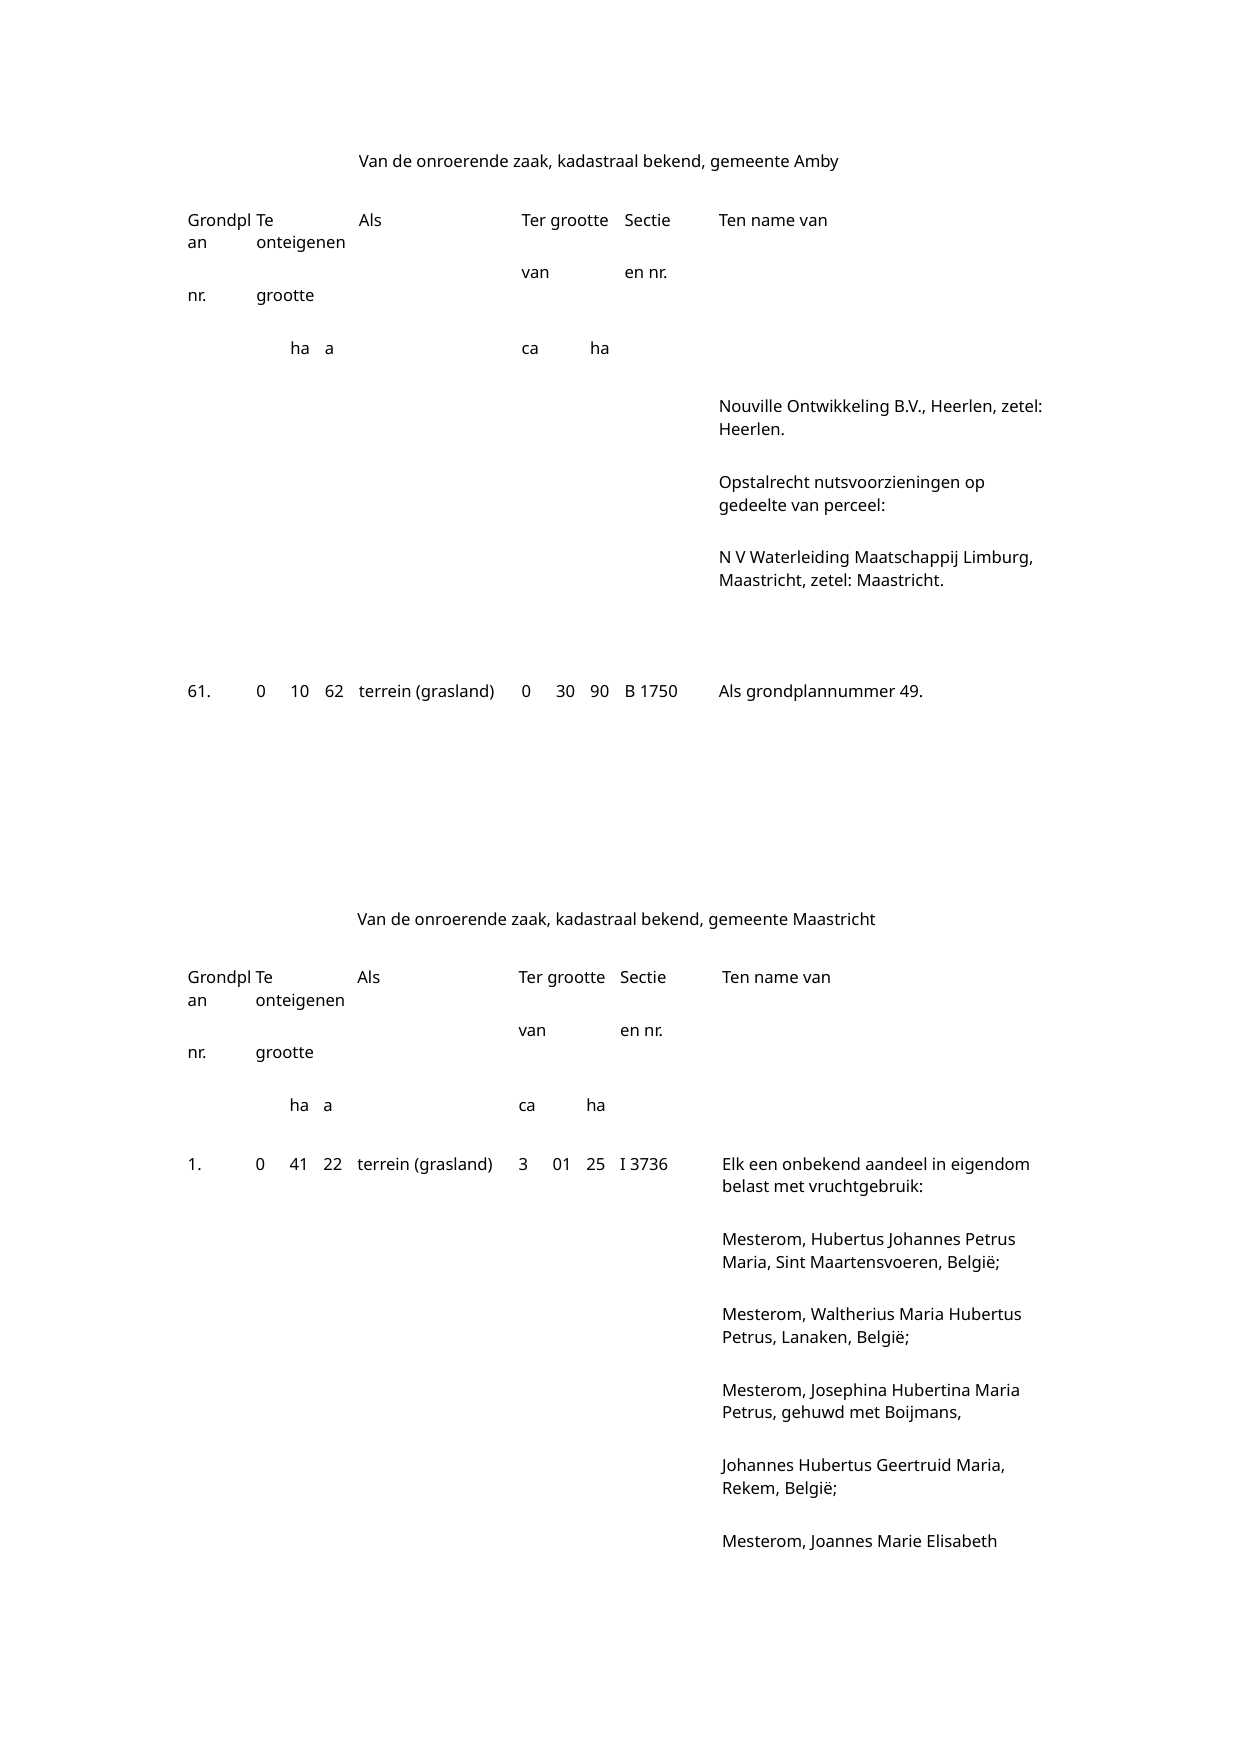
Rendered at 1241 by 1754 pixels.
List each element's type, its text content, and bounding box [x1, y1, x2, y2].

table_cell [256, 395, 290, 621]
table_cell [188, 621, 256, 680]
table_cell [256, 621, 290, 680]
table_cell [188, 733, 256, 791]
table_cell Grondplan nr. [188, 209, 256, 395]
table_cell [325, 733, 359, 791]
table_cell 30 [556, 680, 590, 732]
table_cell ha [586, 1094, 620, 1152]
table_cell Sectie en nr. [620, 966, 722, 1152]
table_cell 3 [518, 1152, 552, 1552]
table_cell [256, 337, 290, 395]
table_cell [521, 733, 556, 791]
table_cell ha [289, 1094, 323, 1152]
table_cell 0 [256, 680, 290, 732]
table_cell [624, 733, 718, 791]
table_cell 1. [188, 1152, 255, 1552]
table_cell [521, 621, 556, 680]
table_cell terrein (grasland) [357, 1152, 518, 1552]
table_cell 01 [552, 1152, 586, 1552]
table_cell [255, 1094, 289, 1152]
table_cell Als grondplannummer 49. [719, 680, 1053, 732]
table_cell [290, 733, 324, 791]
table_header [188, 150, 359, 208]
table_cell Ter grootte van [521, 209, 624, 337]
table_cell [590, 395, 624, 621]
table_cell [556, 621, 590, 680]
table_cell Als [359, 209, 521, 395]
table_cell [359, 621, 521, 680]
table_cell [290, 621, 324, 680]
table_cell Te onteigenen grootte [255, 966, 357, 1094]
table_cell [624, 621, 718, 680]
table_cell 0 [521, 680, 556, 732]
table_cell [556, 733, 590, 791]
table_cell [521, 395, 556, 621]
table_cell [325, 395, 359, 621]
table_cell Ten name van [722, 966, 1053, 1152]
table_cell ca [518, 1094, 552, 1152]
table_cell [719, 733, 1053, 791]
table_cell terrein (grasland) [359, 680, 521, 732]
table_cell a [325, 337, 359, 395]
table_cell 62 [325, 680, 359, 732]
table_cell Ten name van [719, 209, 1053, 395]
table_cell a [323, 1094, 357, 1152]
table_cell 22 [323, 1152, 357, 1552]
table_cell [556, 395, 590, 621]
table_cell [256, 733, 290, 791]
table_cell Elk een onbekend aandeel in eigendom belast met vruchtgebruik: Mesterom, Hubertus Johannes Petrus Maria, Sint Maartensvoeren, België; Mesterom, Waltherius Maria Hubertus Petrus, Lanaken, België; Mesterom, Josephina Hubertina Maria Petrus, gehuwd met Boijmans, Johannes Hubertus Geertruid Maria, Rekem, België; Mesterom, Joannes Marie Elisabeth [722, 1152, 1053, 1552]
table_cell 41 [289, 1152, 323, 1552]
table_cell [590, 733, 624, 791]
table_cell [719, 621, 1053, 680]
table_cell Als [357, 966, 518, 1152]
table_cell Te onteigenen grootte [256, 209, 359, 337]
table_header Van de onroerende zaak, kadastraal bekend, gemeente Amby [359, 150, 1053, 208]
table_cell [552, 1094, 586, 1152]
table_cell [325, 621, 359, 680]
table_cell [590, 621, 624, 680]
table_cell Sectie en nr. [624, 209, 718, 395]
table_cell Nouville Ontwikkeling B.V., Heerlen, zetel: Heerlen. Opstalrecht nutsvoorzieningen op gedeelte van perceel: N V Waterleiding Maatschappij Limburg, Maastricht, zetel: Maastricht. [719, 395, 1053, 621]
table_cell 90 [590, 680, 624, 732]
table_cell 10 [290, 680, 324, 732]
table_cell I 3736 [620, 1152, 722, 1552]
table_cell [290, 395, 324, 621]
table_cell 61. [188, 680, 256, 732]
table_header [188, 907, 357, 966]
table_cell [556, 337, 590, 395]
table_cell [359, 395, 521, 621]
table_cell Grondplan nr. [188, 966, 255, 1152]
table_cell [359, 733, 521, 791]
table_header Van de onroerende zaak, kadastraal bekend, gemeente Maastricht [357, 907, 1053, 966]
table_cell Ter grootte van [518, 966, 620, 1094]
table_cell ha [590, 337, 624, 395]
table_cell B 1750 [624, 680, 718, 732]
table_cell [624, 395, 718, 621]
table_cell ca [521, 337, 556, 395]
table_cell 25 [586, 1152, 620, 1552]
table_cell 0 [255, 1152, 289, 1552]
table_cell ha [290, 337, 324, 395]
table_cell [188, 395, 256, 621]
